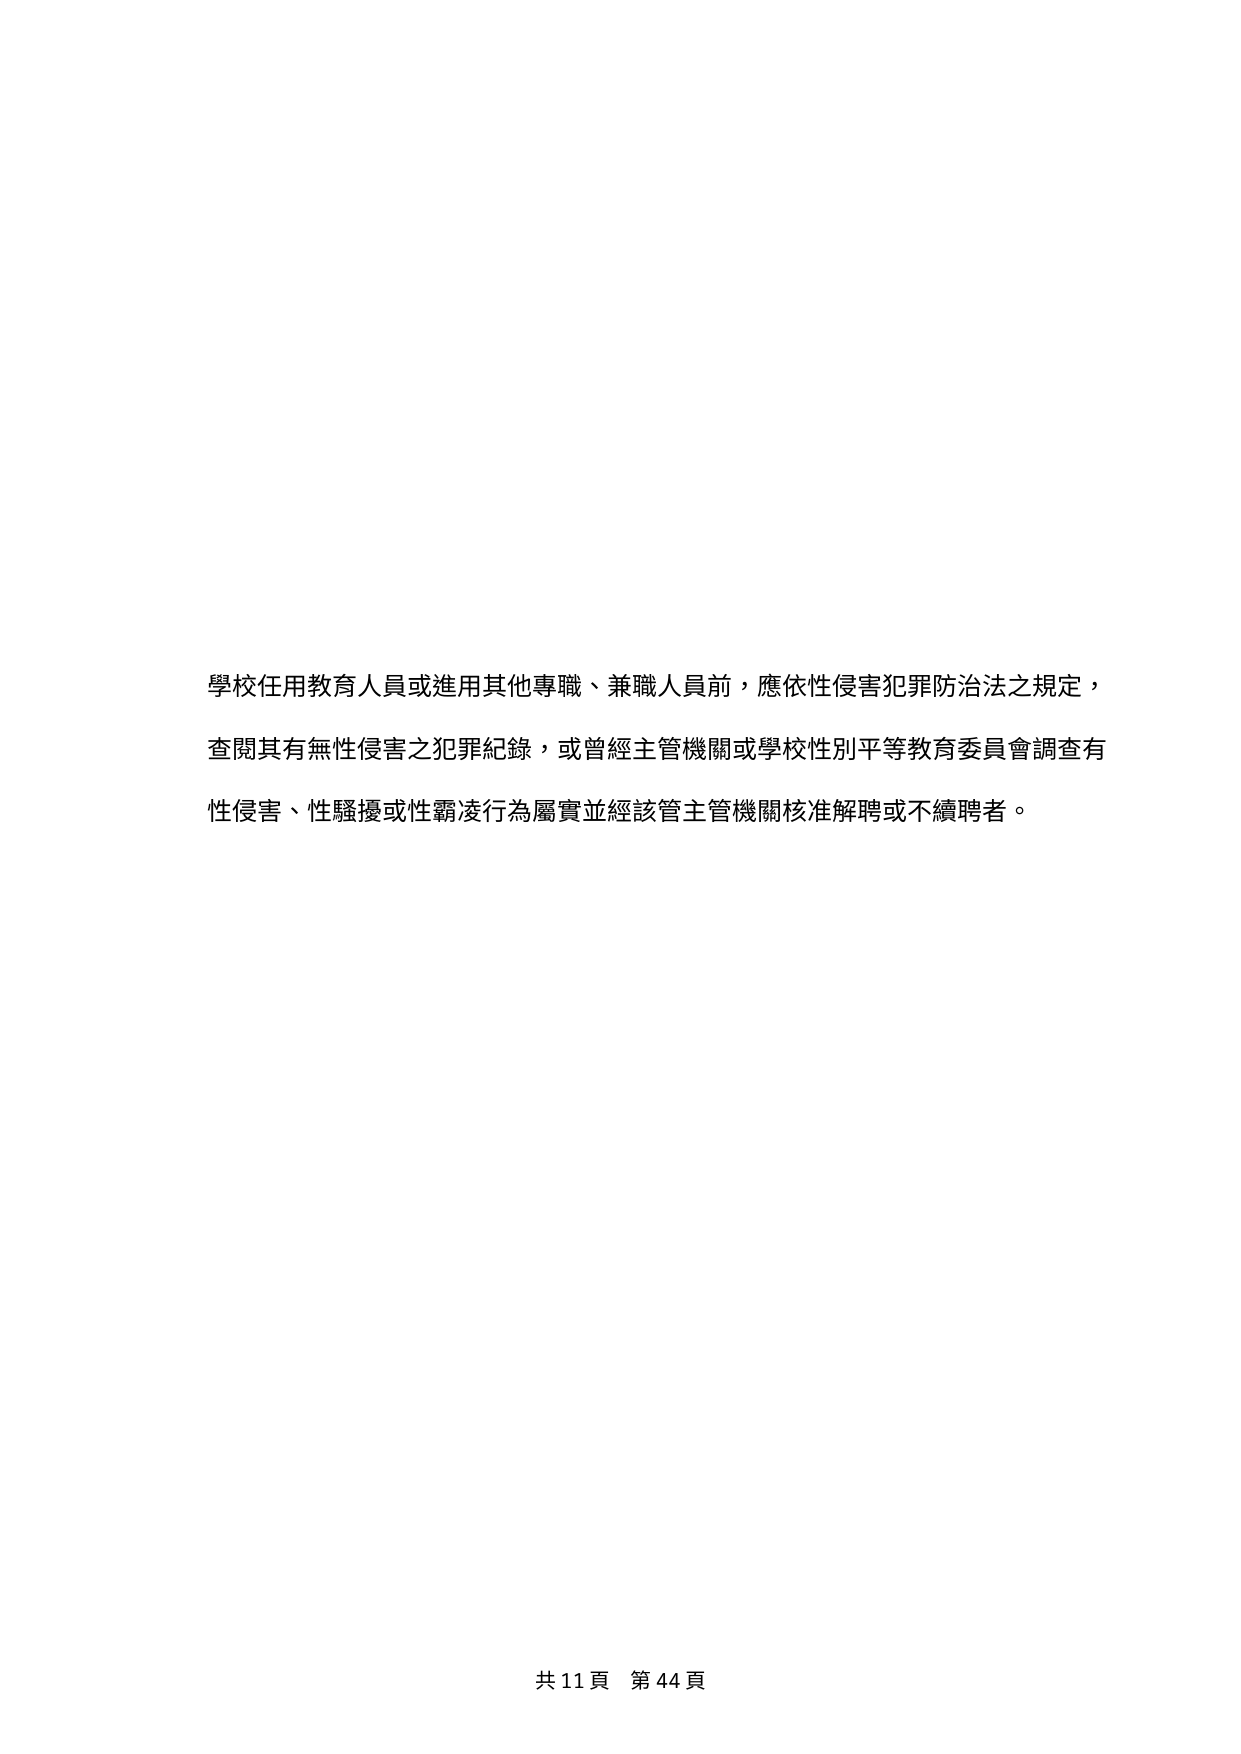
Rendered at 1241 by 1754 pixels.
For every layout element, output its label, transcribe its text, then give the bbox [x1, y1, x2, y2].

text 查閱其有無性侵害之犯罪紀錄，或曾經主管機關或學校性別平等教育委員會調查有 [118, 706, 1122, 768]
text 性侵害、性騷擾或性霸凌行為屬實並經該管主管機關核准解聘或不續聘者。 [118, 768, 1122, 831]
text 學校任用教育人員或進用其他專職、兼職人員前，應依性侵害犯罪防治法之規定， [118, 643, 1122, 706]
